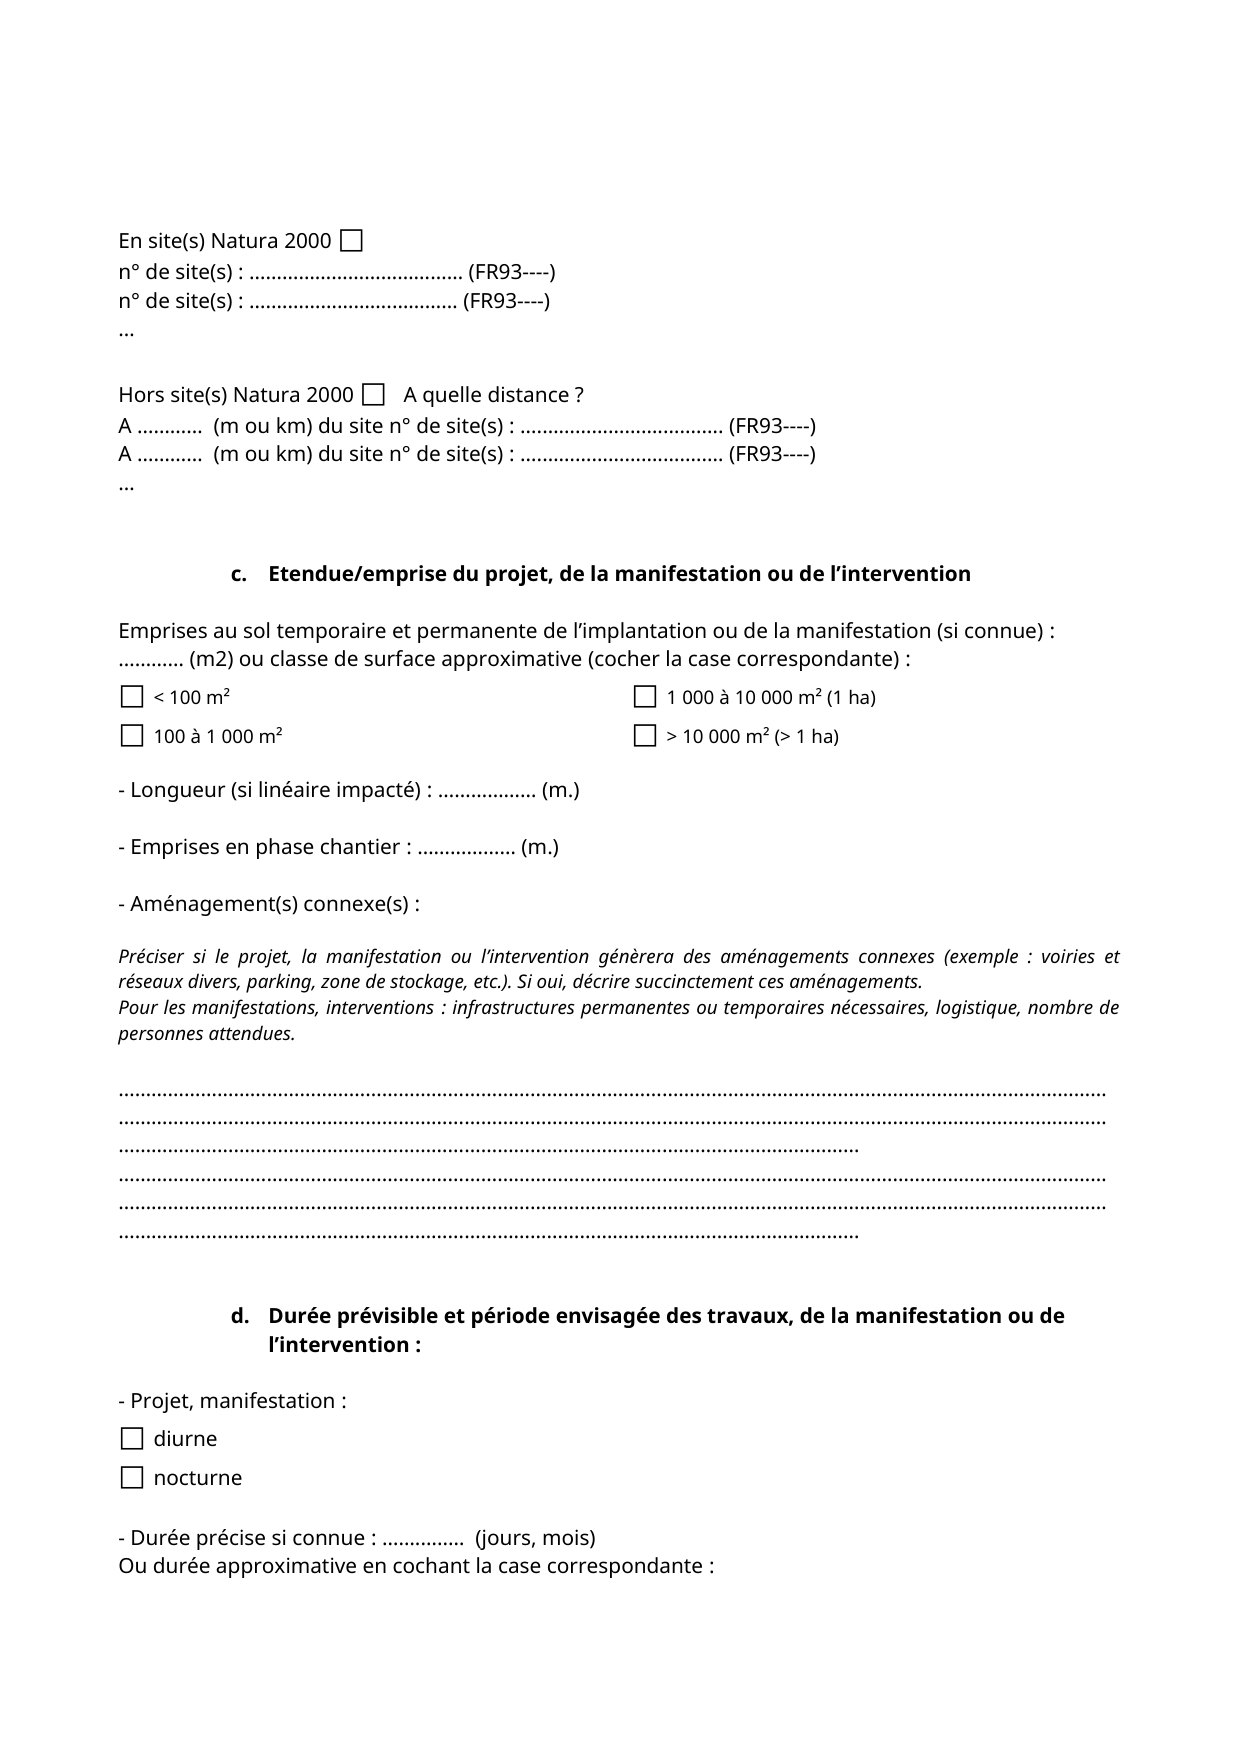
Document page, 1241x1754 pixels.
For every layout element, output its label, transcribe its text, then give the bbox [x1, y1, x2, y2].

text n° de site(s) : ………………………………… (FR93----) [118, 257, 1122, 286]
table_cell □ > 10 000 m² (> 1 ha) [620, 713, 995, 752]
text □ nocturne [118, 1455, 1122, 1494]
list Etendue/emprise du projet, de la manifestation ou de l’intervention [231, 559, 1122, 588]
text - Longueur (si linéaire impacté) : ……………… (m.) [118, 776, 1122, 804]
text - Aménagement(s) connexe(s) : [118, 889, 1122, 918]
text - Durée précise si connue : …….…..… (jours, mois) [118, 1523, 1122, 1551]
text □ diurne [118, 1415, 1122, 1455]
text - Projet, manifestation : [118, 1387, 1122, 1415]
text … [118, 468, 1122, 496]
table_header □ < 100 m² [107, 673, 507, 713]
text … [118, 314, 1122, 343]
text Emprises au sol temporaire et permanente de l’implantation ou de la manifestation (si connue) : ………… (m2) ou classe de surface approximative (cocher la case correspondante) : [118, 616, 1122, 673]
table_cell [508, 713, 620, 752]
list Durée prévisible et période envisagée des travaux, de la manifestation ou de l’intervention : [231, 1301, 1122, 1358]
text Pour les manifestations, interventions : infrastructures permanentes ou temporaires nécessaires, logistique, nombre de personnes attendues. [118, 994, 1122, 1045]
text A ………… (m ou km) du site n° de site(s) : ….………………….….……. (FR93----) [118, 411, 1122, 439]
text Ou durée approximative en cochant la case correspondante : [118, 1551, 1122, 1580]
text A ………… (m ou km) du site n° de site(s) : ….………………….….….… (FR93----) [118, 439, 1122, 468]
text ……………………………………………………………………………………………………………………………………………………………………………………………………………………………………………………………………………………………………………………………………………………………………………………………………………………………………………………… [118, 1159, 1122, 1244]
text Hors site(s) Natura 2000 □ A quelle distance ? [118, 371, 1122, 411]
table_header [508, 673, 620, 713]
table_header □ 1 000 à 10 000 m² (1 ha) [620, 673, 995, 713]
text Préciser si le projet, la manifestation ou l’intervention génèrera des aménagements connexes (exemple : voiries et réseaux divers, parking, zone de stockage, etc.). Si oui, décrire succinctement ces aménagements. [118, 943, 1122, 994]
table_cell □ 100 à 1 000 m² [107, 713, 507, 752]
text n° de site(s) : ….………………….………… (FR93----) [118, 286, 1122, 314]
text ……………………………………………………………………………………………………………………………………………………………………………………………………………………………………………………………………………………………………………………………………………………………………………………………………………………………………………………… [118, 1074, 1122, 1159]
text - Emprises en phase chantier : ……………… (m.) [118, 832, 1122, 861]
text En site(s) Natura 2000 □ [118, 218, 1122, 257]
